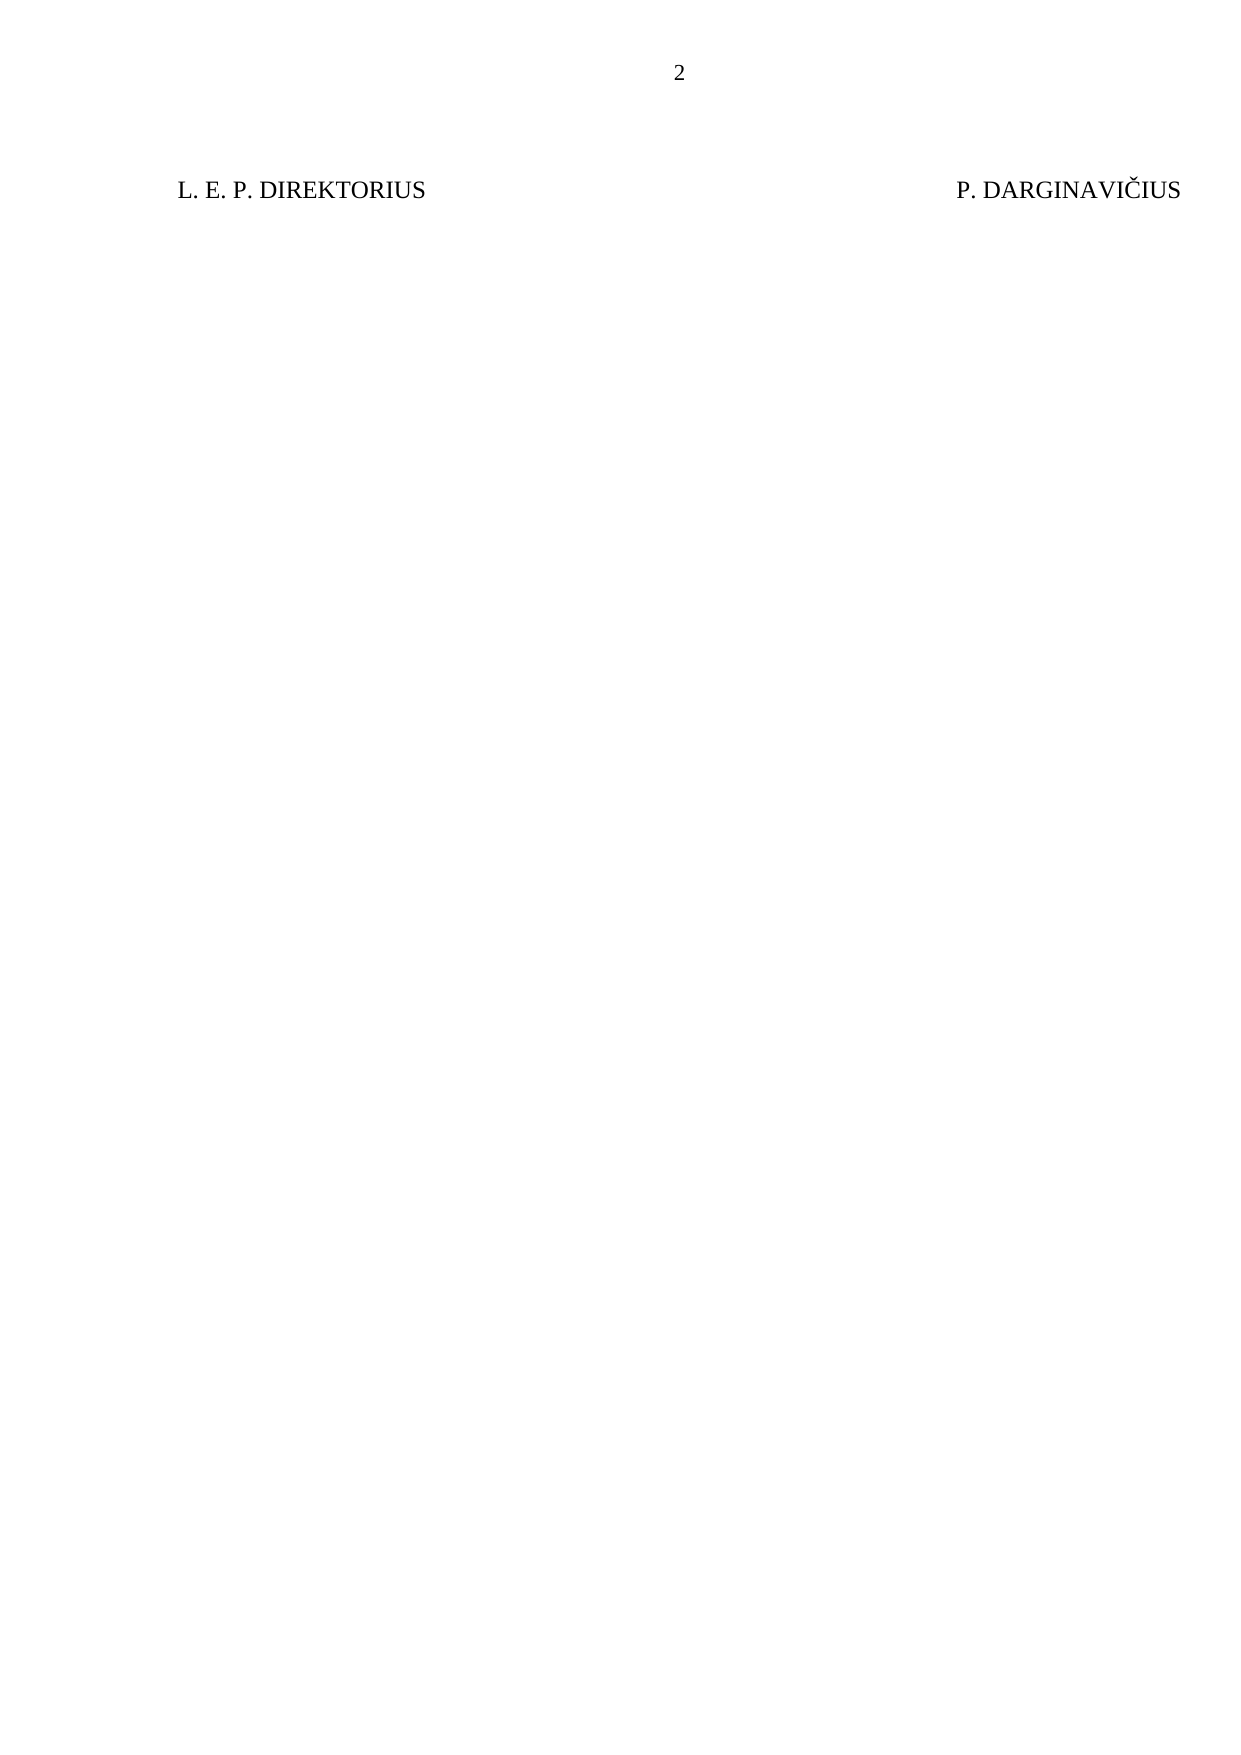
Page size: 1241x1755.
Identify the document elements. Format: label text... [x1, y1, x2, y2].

text L. E. P. DIREKTORIUS P. DARGINAVIČIUS [177, 176, 1181, 204]
